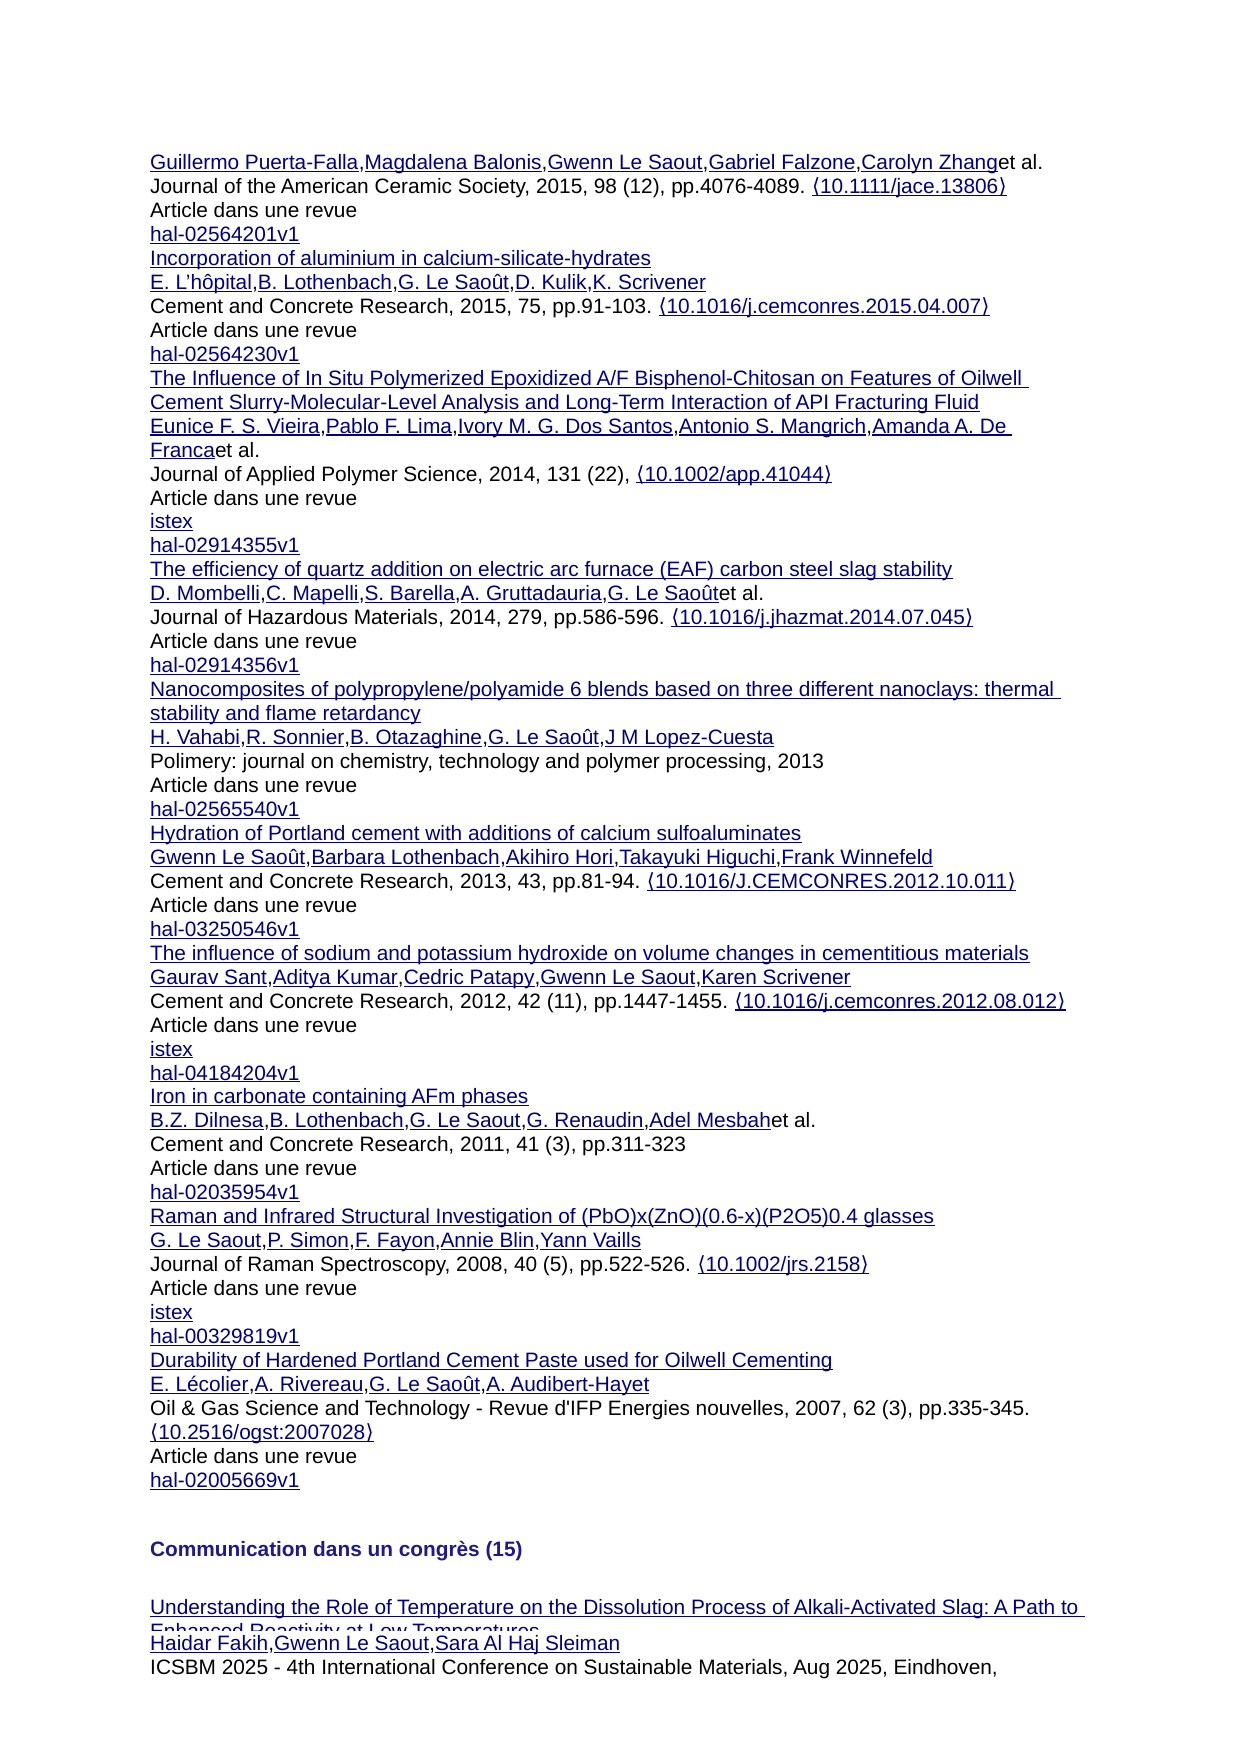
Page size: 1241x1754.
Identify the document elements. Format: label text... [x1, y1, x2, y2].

table_cell The influence of sodium and potassium hydroxide on volume changes in cementitious materials Gaurav Sant,Aditya Kumar,Cedric Patapy,Gwenn Le Saout,Karen Scrivener Cement and Concrete Research, 2012, 42 (11), pp.1447-1455. ⟨10.1016/j.cemconres.2012.08.012⟩ Article dans une revue istex hal-04184204v1 [150, 941, 1090, 1084]
table_cell Guillermo Puerta-Falla,Magdalena Balonis,Gwenn Le Saout,Gabriel Falzone,Carolyn Zhanget al. Journal of the American Ceramic Society, 2015, 98 (12), pp.4076-4089. ⟨10.1111/jace.13806⟩ Article dans une revue hal-02564201v1 [150, 150, 1090, 246]
table_cell Raman and Infrared Structural Investigation of (PbO)x(ZnO)(0.6-x)(P2O5)0.4 glasses G. Le Saout,P. Simon,F. Fayon,Annie Blin,Yann Vaills Journal of Raman Spectroscopy, 2008, 40 (5), pp.522-526. ⟨10.1002/jrs.2158⟩ Article dans une revue istex hal-00329819v1 [150, 1204, 1090, 1348]
table_cell Hydration of Portland cement with additions of calcium sulfoaluminates Gwenn Le Saoût,Barbara Lothenbach,Akihiro Hori,Takayuki Higuchi,Frank Winnefeld Cement and Concrete Research, 2013, 43, pp.81-94. ⟨10.1016/J.CEMCONRES.2012.10.011⟩ Article dans une revue hal-03250546v1 [150, 821, 1090, 941]
table_cell The Influence of In Situ Polymerized Epoxidized A/F Bisphenol-Chitosan on Features of Oilwell Cement Slurry-Molecular-Level Analysis and Long-Term Interaction of API Fracturing Fluid Eunice F. S. Vieira,Pablo F. Lima,Ivory M. G. Dos Santos,Antonio S. Mangrich,Amanda A. De Francaet al. Journal of Applied Polymer Science, 2014, 131 (22), ⟨10.1002/app.41044⟩ Article dans une revue istex hal-02914355v1 [150, 366, 1090, 557]
table_cell The efficiency of quartz addition on electric arc furnace (EAF) carbon steel slag stability D. Mombelli,C. Mapelli,S. Barella,A. Gruttadauria,G. Le Saoûtet al. Journal of Hazardous Materials, 2014, 279, pp.586-596. ⟨10.1016/j.jhazmat.2014.07.045⟩ Article dans une revue hal-02914356v1 [150, 557, 1090, 677]
subtitle Communication dans un congrès (15) [150, 1536, 1090, 1560]
table_cell Nanocomposites of polypropylene/polyamide 6 blends based on three different nanoclays: thermal stability and flame retardancy H. Vahabi,R. Sonnier,B. Otazaghine,G. Le Saoût,J M Lopez-Cuesta Polimery: journal on chemistry, technology and polymer processing, 2013 Article dans une revue hal-02565540v1 [150, 677, 1090, 821]
table_header Understanding the Role of Temperature on the Dissolution Process of Alkali-Activated Slag: A Path to Enhanced Reactivity at Low Temperatures Haidar Fakih,Gwenn Le Saout,Sara Al Haj Sleiman ICSBM 2025 - 4th International Conference on Sustainable Materials, Aug 2025, Eindhoven, [150, 1595, 1090, 1679]
table_cell Iron in carbonate containing AFm phases B.Z. Dilnesa,B. Lothenbach,G. Le Saout,G. Renaudin,Adel Mesbahet al. Cement and Concrete Research, 2011, 41 (3), pp.311-323 Article dans une revue hal-02035954v1 [150, 1084, 1090, 1204]
table_cell Durability of Hardened Portland Cement Paste used for Oilwell Cementing E. Lécolier,A. Rivereau,G. Le Saoût,A. Audibert-Hayet Oil & Gas Science and Technology - Revue d'IFP Energies nouvelles, 2007, 62 (3), pp.335-345. ⟨10.2516/ogst:2007028⟩ Article dans une revue hal-02005669v1 [150, 1348, 1090, 1492]
table_cell Incorporation of aluminium in calcium-silicate-hydrates E. L’hôpital,B. Lothenbach,G. Le Saoût,D. Kulik,K. Scrivener Cement and Concrete Research, 2015, 75, pp.91-103. ⟨10.1016/j.cemconres.2015.04.007⟩ Article dans une revue hal-02564230v1 [150, 246, 1090, 366]
